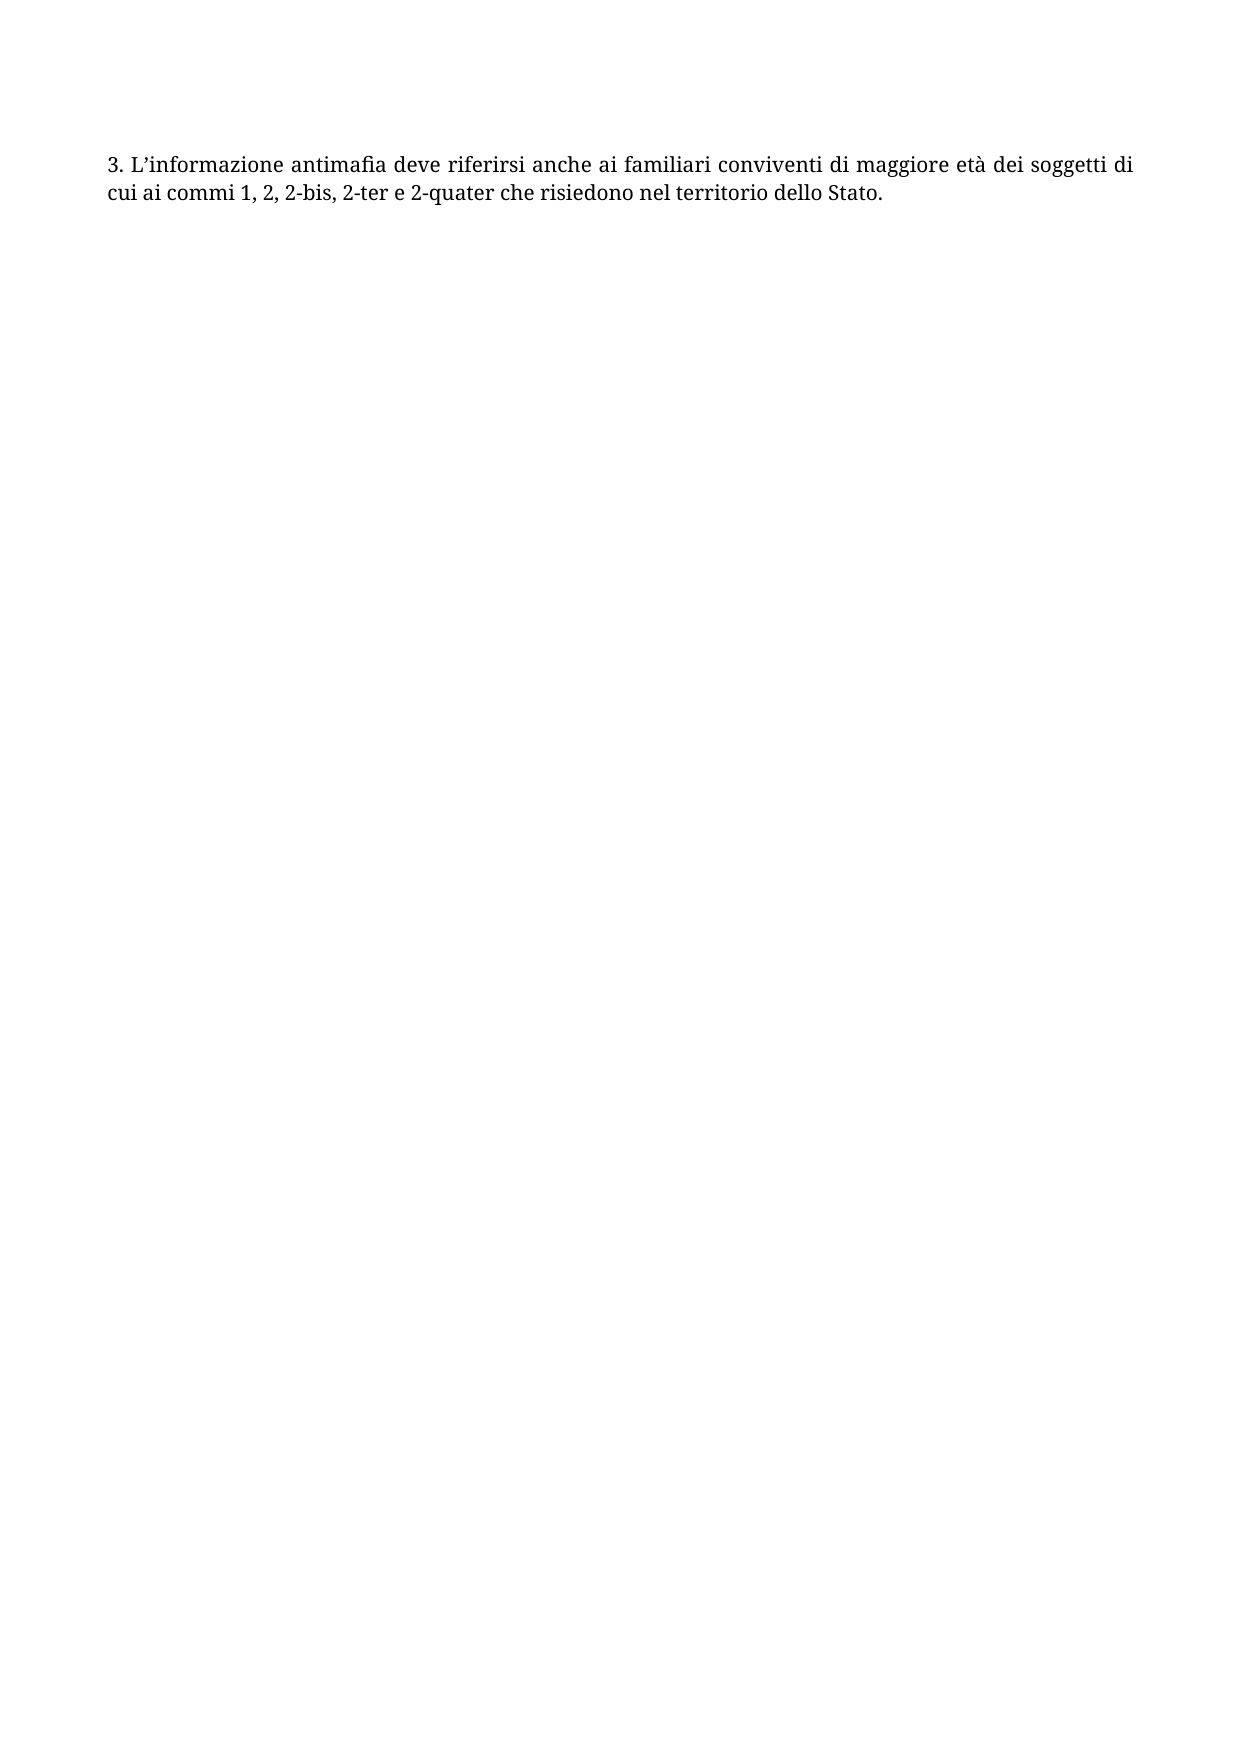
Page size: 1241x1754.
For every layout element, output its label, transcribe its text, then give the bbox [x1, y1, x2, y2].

text 3. L’informazione antimafia deve riferirsi anche ai familiari conviventi di maggiore età dei soggetti di cui ai commi 1, 2, 2-bis, 2-ter e 2-quater che risiedono nel territorio dello Stato. [107, 150, 1134, 207]
